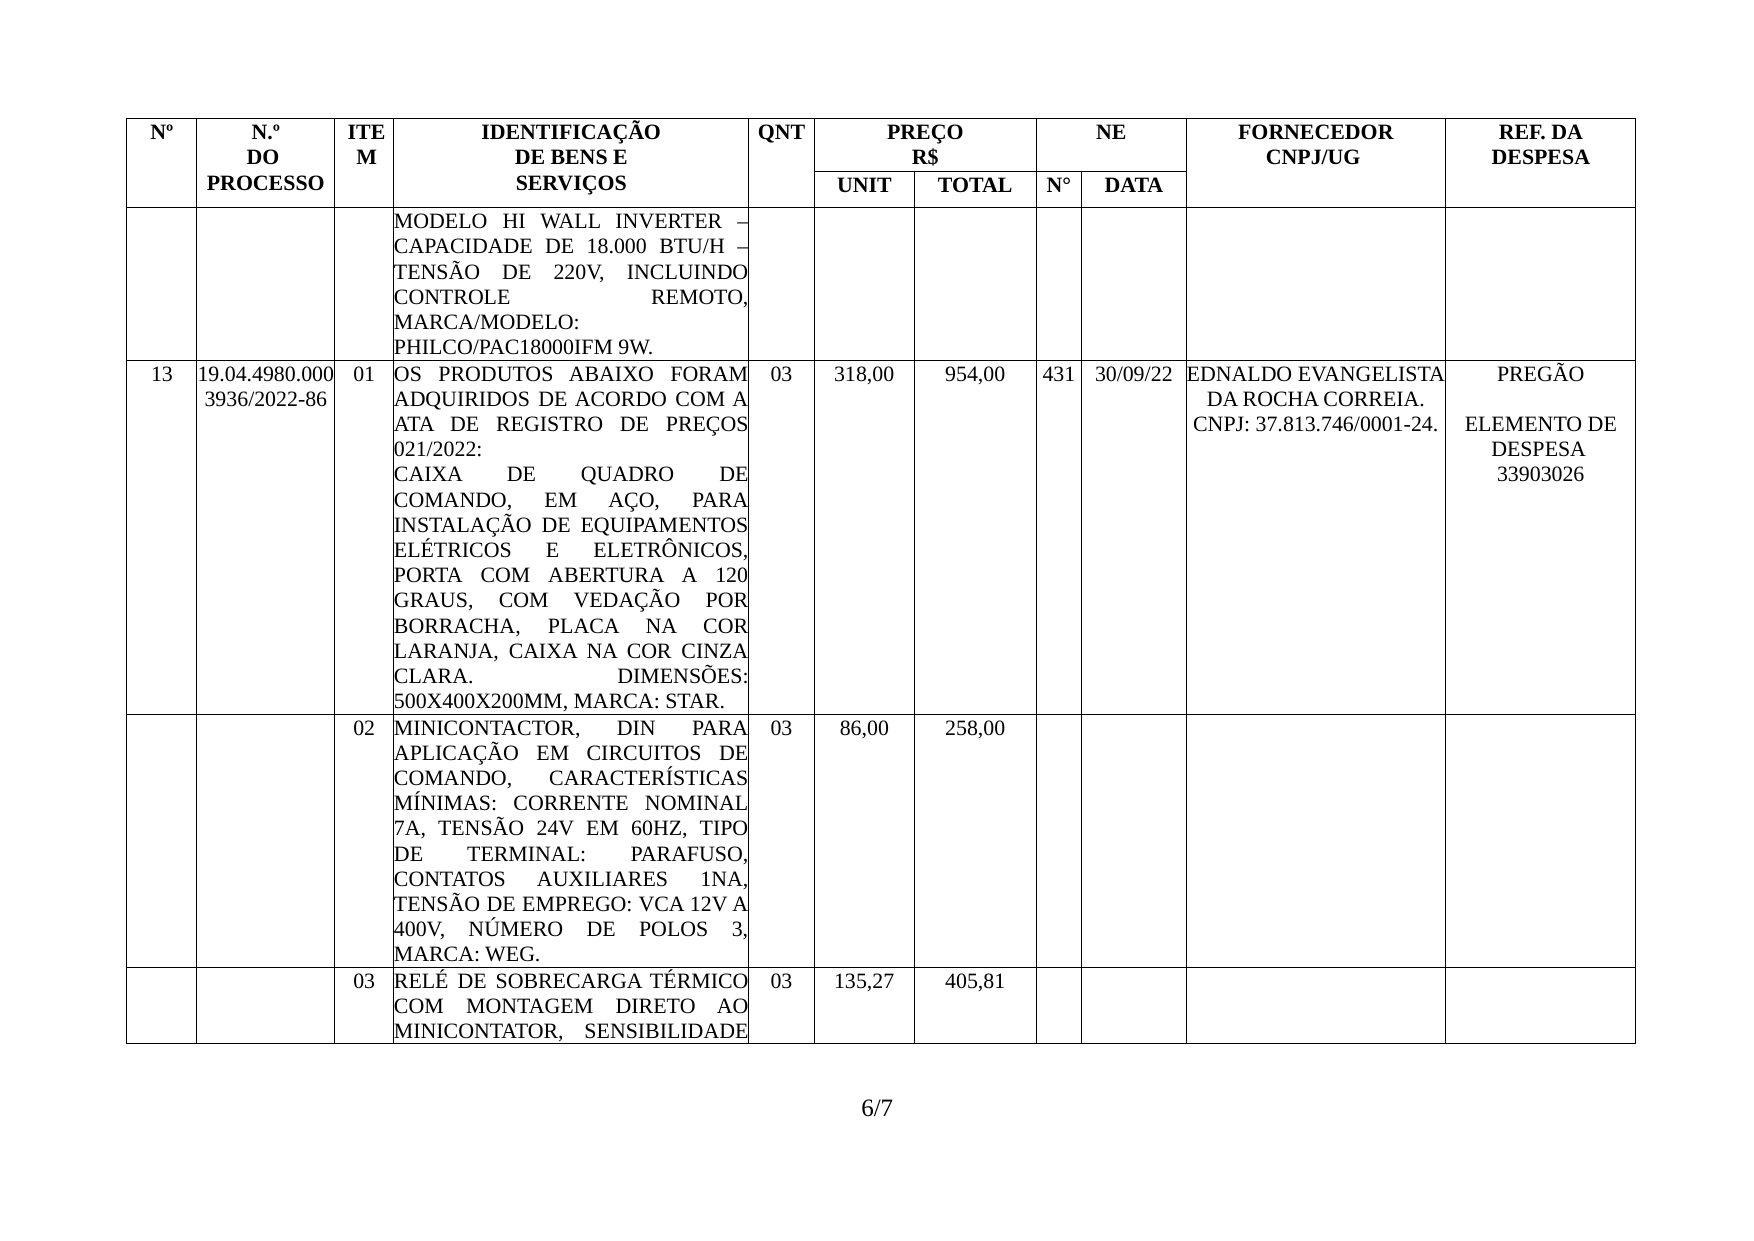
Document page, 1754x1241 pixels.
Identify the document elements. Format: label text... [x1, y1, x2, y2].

table_header NE [1037, 119, 1186, 171]
table_cell DATA [1082, 172, 1186, 207]
table_cell [1187, 208, 1445, 359]
table_cell [1037, 968, 1081, 1043]
table_cell RELÉ DE SOBRECARGA TÉRMICO COM MONTAGEM DIRETO AO MINICONTATOR, SENSIBILIDADE [394, 968, 748, 1043]
table_cell [1037, 715, 1081, 967]
table_cell 03 [335, 968, 393, 1043]
table_cell [1082, 208, 1186, 359]
table_cell 954,00 [915, 361, 1036, 713]
table_cell [127, 715, 196, 967]
table_cell [335, 208, 393, 359]
table_cell 19.04.4980.0003936/2022-86 [197, 361, 334, 713]
table_cell 431 [1037, 361, 1081, 713]
table_cell [1446, 208, 1635, 359]
table_cell [915, 208, 1036, 359]
table_cell 30/09/22 [1082, 361, 1186, 713]
table_cell [1082, 968, 1186, 1043]
table_header ITEM [335, 119, 393, 207]
table_cell 03 [749, 361, 814, 713]
table_cell [815, 208, 914, 359]
table_cell [197, 208, 334, 359]
table_cell [127, 968, 196, 1043]
table_cell PREGÃO ELEMENTO DE DESPESA 33903026 [1446, 361, 1635, 713]
table_cell 03 [749, 715, 814, 967]
table_cell 13 [127, 361, 196, 713]
table_cell [1187, 968, 1445, 1043]
table_cell MODELO HI WALL INVERTER – CAPACIDADE DE 18.000 BTU/H – TENSÃO DE 220V, INCLUINDO CONTROLE REMOTO, MARCA/MODELO: PHILCO/PAC18000IFM 9W. [394, 208, 748, 359]
table_cell UNIT [815, 172, 914, 207]
table_cell [749, 208, 814, 359]
table_cell TOTAL [915, 172, 1036, 207]
table_cell [1446, 715, 1635, 967]
table_cell 02 [335, 715, 393, 967]
table_cell 03 [749, 968, 814, 1043]
table_cell [127, 208, 196, 359]
table_cell 86,00 [815, 715, 914, 967]
table_cell [197, 968, 334, 1043]
table_cell [1082, 715, 1186, 967]
table_header Nº [127, 119, 196, 207]
table_cell 01 [335, 361, 393, 713]
table_cell EDNALDO EVANGELISTA DA ROCHA CORREIA. CNPJ: 37.813.746/0001-24. [1187, 361, 1445, 713]
table_cell 405,81 [915, 968, 1036, 1043]
table_cell 318,00 [815, 361, 914, 713]
table_cell N° [1037, 172, 1081, 207]
table_cell 258,00 [915, 715, 1036, 967]
table_header QNT [749, 119, 814, 207]
table_header IDENTIFICAÇÃO DE BENS E SERVIÇOS [394, 119, 748, 207]
table_header FORNECEDOR CNPJ/UG [1187, 119, 1445, 207]
table_cell [1446, 968, 1635, 1043]
table_cell 135,27 [815, 968, 914, 1043]
table_cell [1187, 715, 1445, 967]
table_header N.º DO PROCESSO [197, 119, 334, 207]
table_cell MINICONTACTOR, DIN PARA APLICAÇÃO EM CIRCUITOS DE COMANDO, CARACTERÍSTICAS MÍNIMAS: CORRENTE NOMINAL 7A, TENSÃO 24V EM 60HZ, TIPO DE TERMINAL: PARAFUSO, CONTATOS AUXILIARES 1NA, TENSÃO DE EMPREGO: VCA 12V A 400V, NÚMERO DE POLOS 3, MARCA: WEG. [394, 715, 748, 967]
table_header REF. DA DESPESA [1446, 119, 1635, 207]
table_cell [1037, 208, 1081, 359]
table_header PREÇO R$ [815, 119, 1036, 171]
table_cell OS PRODUTOS ABAIXO FORAM ADQUIRIDOS DE ACORDO COM A ATA DE REGISTRO DE PREÇOS 021/2022: CAIXA DE QUADRO DE COMANDO, EM AÇO, PARA INSTALAÇÃO DE EQUIPAMENTOS ELÉTRICOS E ELETRÔNICOS, PORTA COM ABERTURA A 120 GRAUS, COM VEDAÇÃO POR BORRACHA, PLACA NA COR LARANJA, CAIXA NA COR CINZA CLARA. DIMENSÕES: 500X400X200MM, MARCA: STAR. [394, 361, 748, 713]
table_cell [197, 715, 334, 967]
